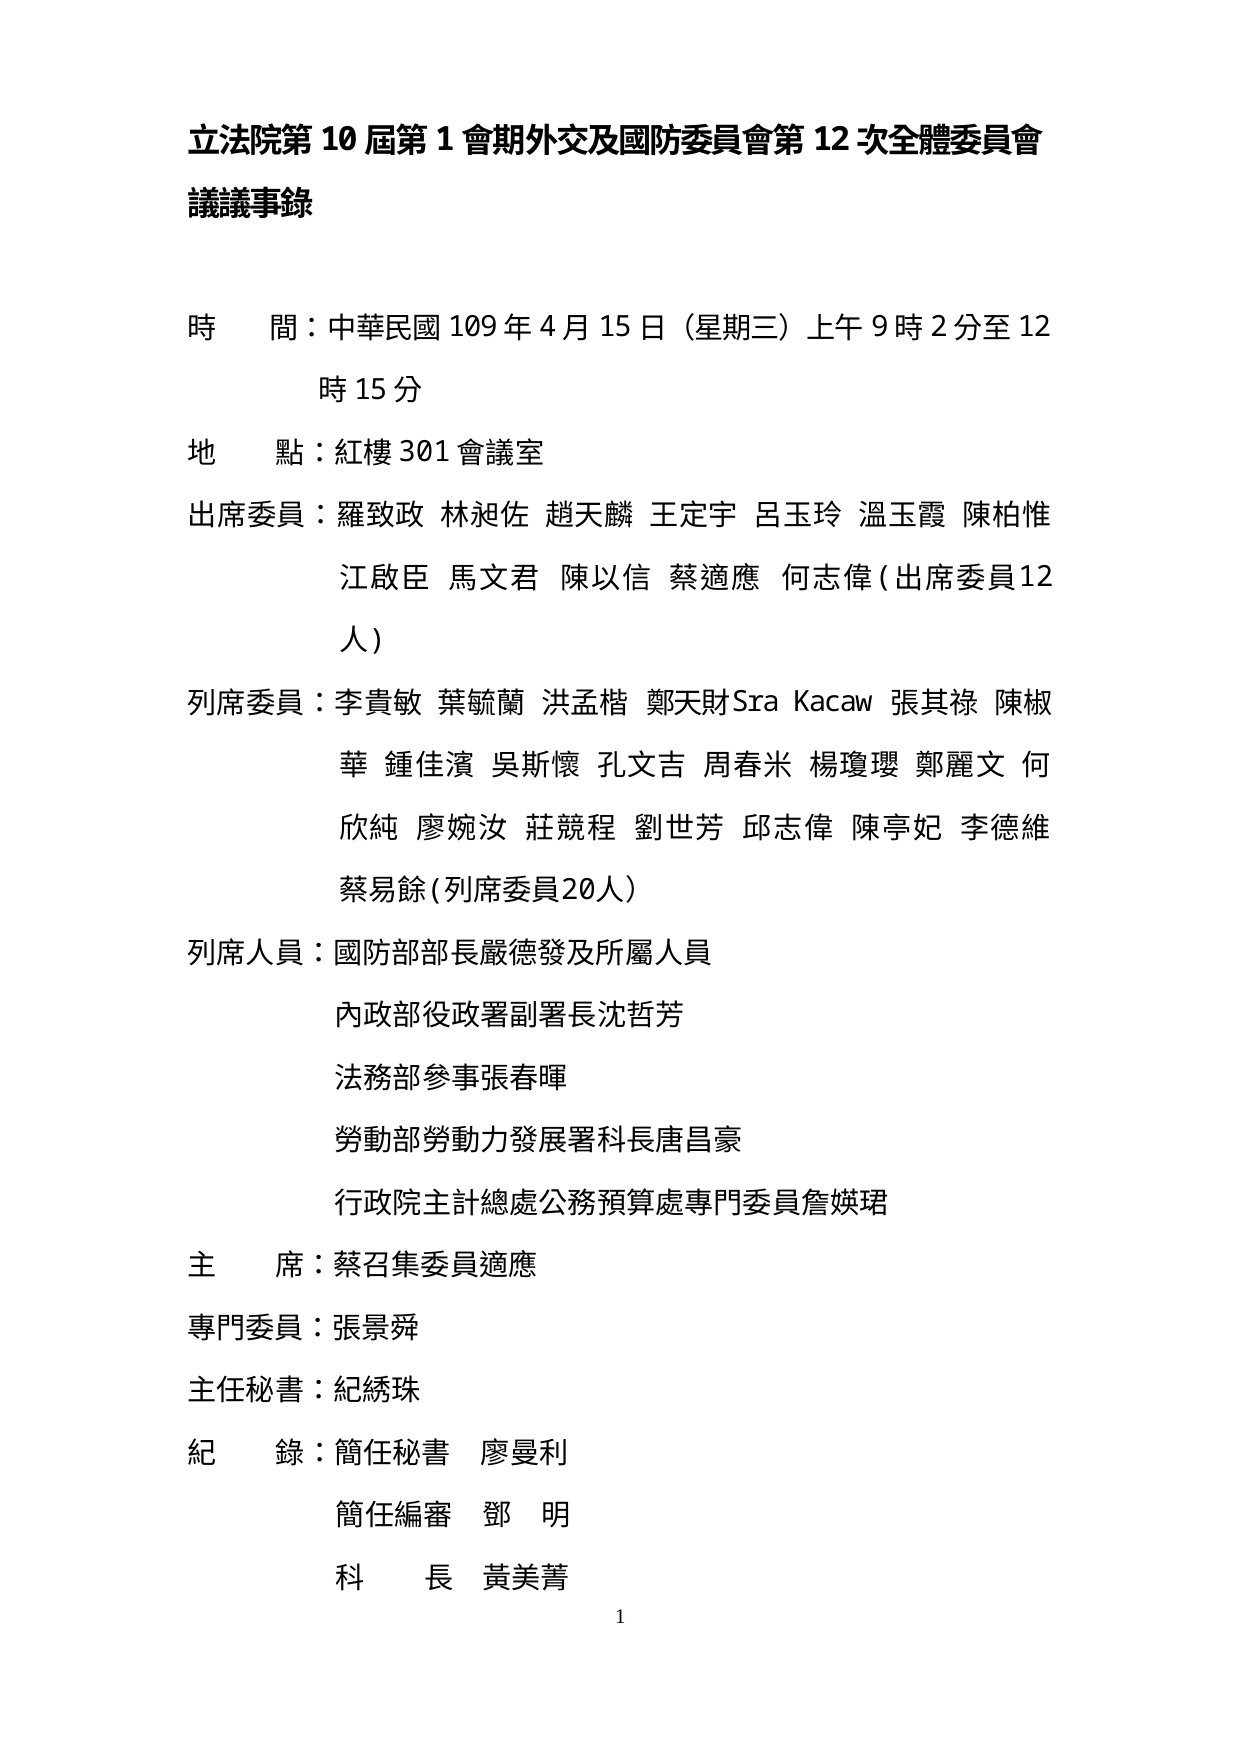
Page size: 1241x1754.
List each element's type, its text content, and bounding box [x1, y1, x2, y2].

text 內政部役政署副署長沈哲芳 [320, 971, 1053, 1034]
text 列席委員：李貴敏 葉毓蘭 洪孟楷 鄭天財Sra Kacaw 張其祿 陳椒華 鍾佳濱 吳斯懷 孔文吉 周春米 楊瓊瓔 鄭麗文 何欣純 廖婉汝 莊競程 劉世芳 邱志偉 陳亭妃 李德維 蔡易餘(列席委員20人） [187, 659, 1053, 909]
text 列席人員：國防部部長嚴德發及所屬人員 [187, 909, 1053, 971]
text 簡任編審 鄧 明 [187, 1471, 1053, 1534]
text 立法院第10屆第1會期外交及國防委員會第12次全體委員會議議事錄 [187, 96, 1053, 221]
text 主 席：蔡召集委員適應 [187, 1221, 1053, 1284]
text 時 間：中華民國109年4月15日（星期三）上午9時2分至12時15分 [187, 284, 1053, 409]
text 主任秘書：紀綉珠 [187, 1346, 1053, 1409]
text 出席委員：羅致政 林昶佐 趙天麟 王定宇 呂玉玲 溫玉霞 陳柏惟 江啟臣 馬文君 陳以信 蔡適應 何志偉(出席委員12人) [187, 471, 1053, 659]
text 法務部參事張春暉 [320, 1034, 1053, 1096]
text 科 長 黃美菁 [187, 1534, 1053, 1596]
text 專門委員：張景舜 [187, 1284, 1053, 1346]
text 勞動部勞動力發展署科長唐昌豪 [320, 1096, 1053, 1159]
text 地 點：紅樓301會議室 [187, 409, 1053, 471]
text 紀 錄：簡任秘書 廖曼利 [187, 1409, 1053, 1471]
text 行政院主計總處公務預算處專門委員詹媖珺 [320, 1159, 1053, 1221]
